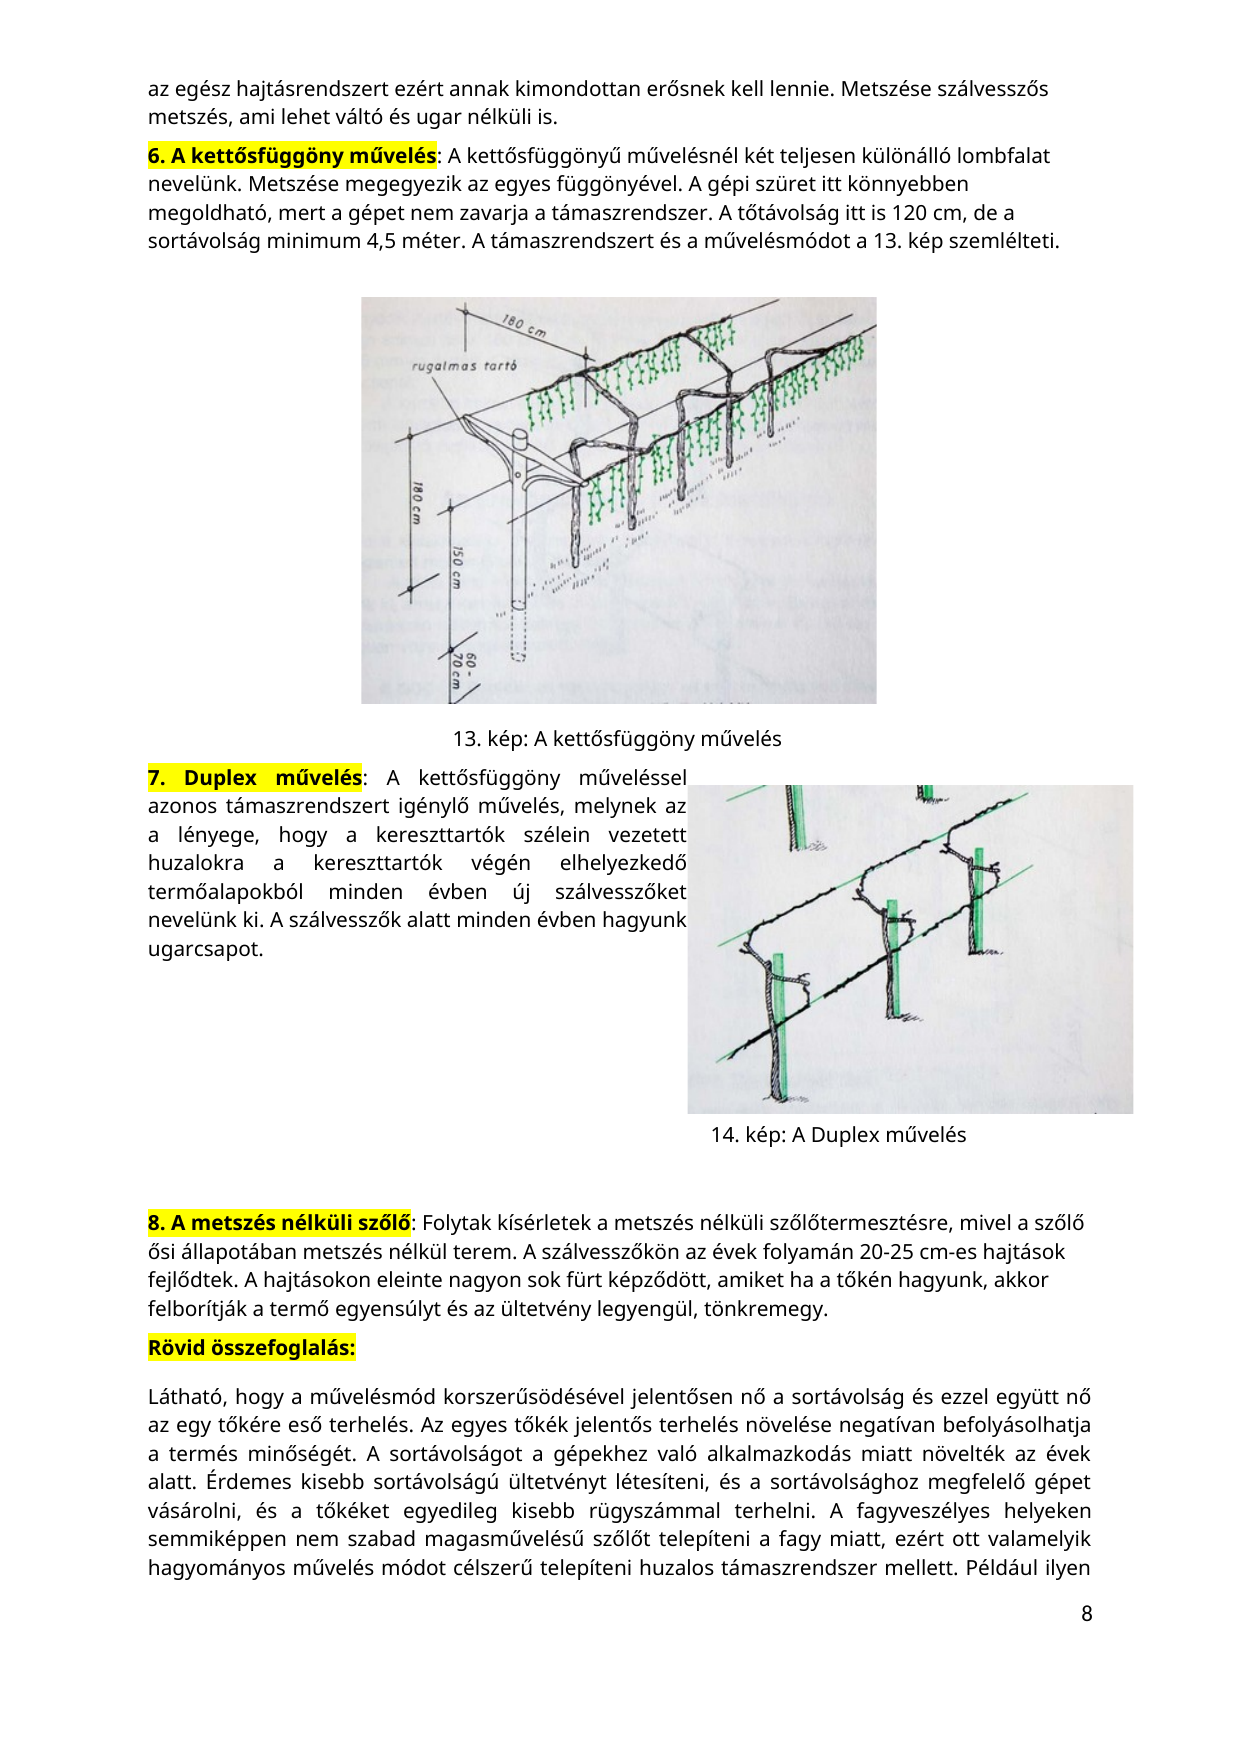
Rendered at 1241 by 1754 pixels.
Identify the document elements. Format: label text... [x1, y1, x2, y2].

text az egész hajtásrendszert ezért annak kimondottan erősnek kell lennie. Metszése szálvesszős metszés, ami lehet váltó és ugar nélküli is. [148, 74, 1093, 131]
text 13. kép: A kettősfüggöny művelés [148, 724, 1093, 753]
text Látható, hogy a művelésmód korszerűsödésével jelentősen nő a sortávolság és ezzel együtt nő az egy tőkére eső terhelés. Az egyes tőkék jelentős terhelés növelése negatívan befolyásolhatja a termés minőségét. A sortávolságot a gépekhez való alkalmazkodás miatt növelték az évek alatt. Érdemes kisebb sortávolságú ültetvényt létesíteni, és a sortávolsághoz megfelelő gépet vásárolni, és a tőkéket egyedileg kisebb rügyszámmal terhelni. A fagyveszélyes helyeken semmiképpen nem szabad magasművelésű szőlőt telepíteni a fagy miatt, ezért ott valamelyik hagyományos művelés módot célszerű telepíteni huzalos támaszrendszer mellett. Például ilyen [148, 1382, 1093, 1581]
text Rövid összefoglalás: [148, 1333, 1093, 1361]
text 7. Duplex művelés: A kettősfüggöny műveléssel azonos támaszrendszert igénylő művelés, melynek az a lényege, hogy a kereszttartók szélein vezetett huzalokra a kereszttartók végén elhelyezkedő termőalapokból minden évben új szálvesszőket nevelünk ki. A szálvesszők alatt minden évben hagyunk ugarcsapot. [148, 763, 1093, 962]
text 8. A metszés nélküli szőlő: Folytak kísérletek a metszés nélküli szőlőtermesztésre, mivel a szőlő ősi állapotában metszés nélkül terem. A szálvesszőkön az évek folyamán 20-25 cm-es hajtások fejlődtek. A hajtásokon eleinte nagyon sok fürt képződött, amiket ha a tőkén hagyunk, akkor felborítják a termő egyensúlyt és az ültetvény legyengül, tönkremegy. [148, 1208, 1093, 1322]
text 6. A kettősfüggöny művelés: A kettősfüggönyű művelésnél két teljesen különálló lombfalat nevelünk. Metszése megegyezik az egyes függönyével. A gépi szüret itt könnyebben megoldható, mert a gépet nem zavarja a támaszrendszer. A tőtávolság itt is 120 cm, de a sortávolság minimum 4,5 méter. A támaszrendszert és a művelésmódot a 13. kép szemlélteti. [148, 141, 1093, 255]
text 14. kép: A Duplex művelés [516, 1120, 1093, 1149]
